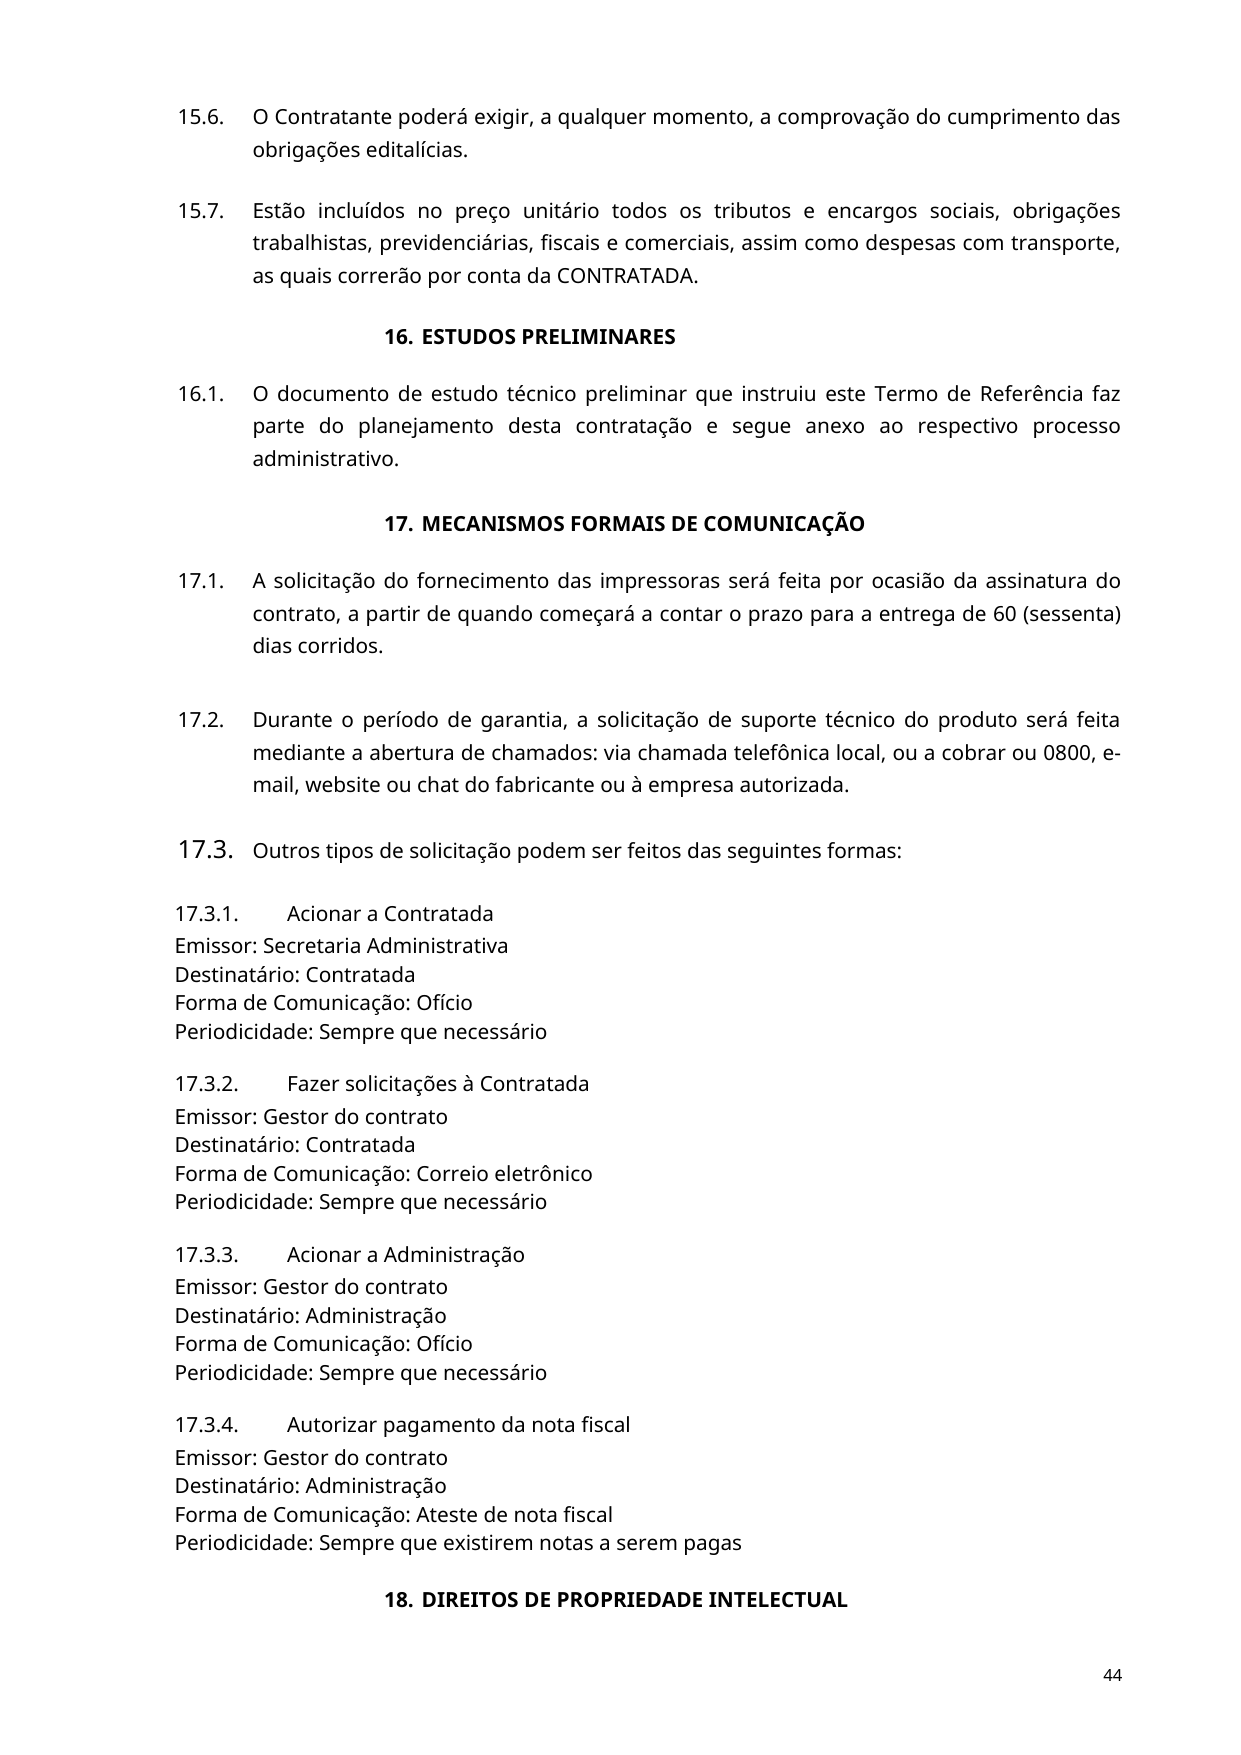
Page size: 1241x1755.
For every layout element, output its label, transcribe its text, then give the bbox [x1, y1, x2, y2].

text Forma de Comunicação: Ofício [174, 1329, 1122, 1358]
list MECANISMOS FORMAIS DE COMUNICAÇÃO [384, 509, 1122, 538]
text Forma de Comunicação: Ofício [174, 988, 1122, 1017]
list Acionar a Administração [174, 1240, 1122, 1268]
text Destinatário: Administração [174, 1471, 1122, 1500]
list O documento de estudo técnico preliminar que instruiu este Termo de Referência faz parte do planejamento desta contratação e segue anexo ao respectivo processo administrativo. [177, 379, 1122, 473]
text Forma de Comunicação: Correio eletrônico [174, 1159, 1122, 1187]
list Autorizar pagamento da nota fiscal [174, 1410, 1122, 1439]
list Fazer solicitações à Contratada [174, 1069, 1122, 1098]
list Durante o período de garantia, a solicitação de suporte técnico do produto será feita mediante a abertura de chamados: via chamada telefônica local, ou a cobrar ou 0800, e-mail, website ou chat do fabricante ou à empresa autorizada. [177, 705, 1122, 799]
text Periodicidade: Sempre que necessário [174, 1187, 1122, 1216]
text Destinatário: Contratada [174, 960, 1122, 988]
list O Contratante poderá exigir, a qualquer momento, a comprovação do cumprimento das obrigações editalícias. [177, 102, 1122, 163]
text Emissor: Gestor do contrato [174, 1272, 1122, 1301]
list DIREITOS DE PROPRIEDADE INTELECTUAL [384, 1585, 1122, 1613]
text Emissor: Gestor do contrato [174, 1443, 1122, 1471]
text Emissor: Secretaria Administrativa [174, 932, 1122, 960]
text Periodicidade: Sempre que existirem notas a serem pagas [174, 1528, 1122, 1557]
text Destinatário: Contratada [174, 1130, 1122, 1159]
text Periodicidade: Sempre que necessário [174, 1017, 1122, 1045]
text Destinatário: Administração [174, 1301, 1122, 1329]
list Outros tipos de solicitação podem ser feitos das seguintes formas: [177, 831, 1122, 865]
text Emissor: Gestor do contrato [174, 1102, 1122, 1130]
list Acionar a Contratada [174, 899, 1122, 927]
list Estão incluídos no preço unitário todos os tributos e encargos sociais, obrigações trabalhistas, previdenciárias, fiscais e comerciais, assim como despesas com transporte, as quais correrão por conta da CONTRATADA. [177, 196, 1122, 289]
text Forma de Comunicação: Ateste de nota fiscal [174, 1500, 1122, 1528]
text Periodicidade: Sempre que necessário [174, 1358, 1122, 1386]
list A solicitação do fornecimento das impressoras será feita por ocasião da assinatura do contrato, a partir de quando começará a contar o prazo para a entrega de 60 (sessenta) dias corridos. [177, 566, 1122, 660]
list ESTUDOS PRELIMINARES [384, 322, 1122, 351]
